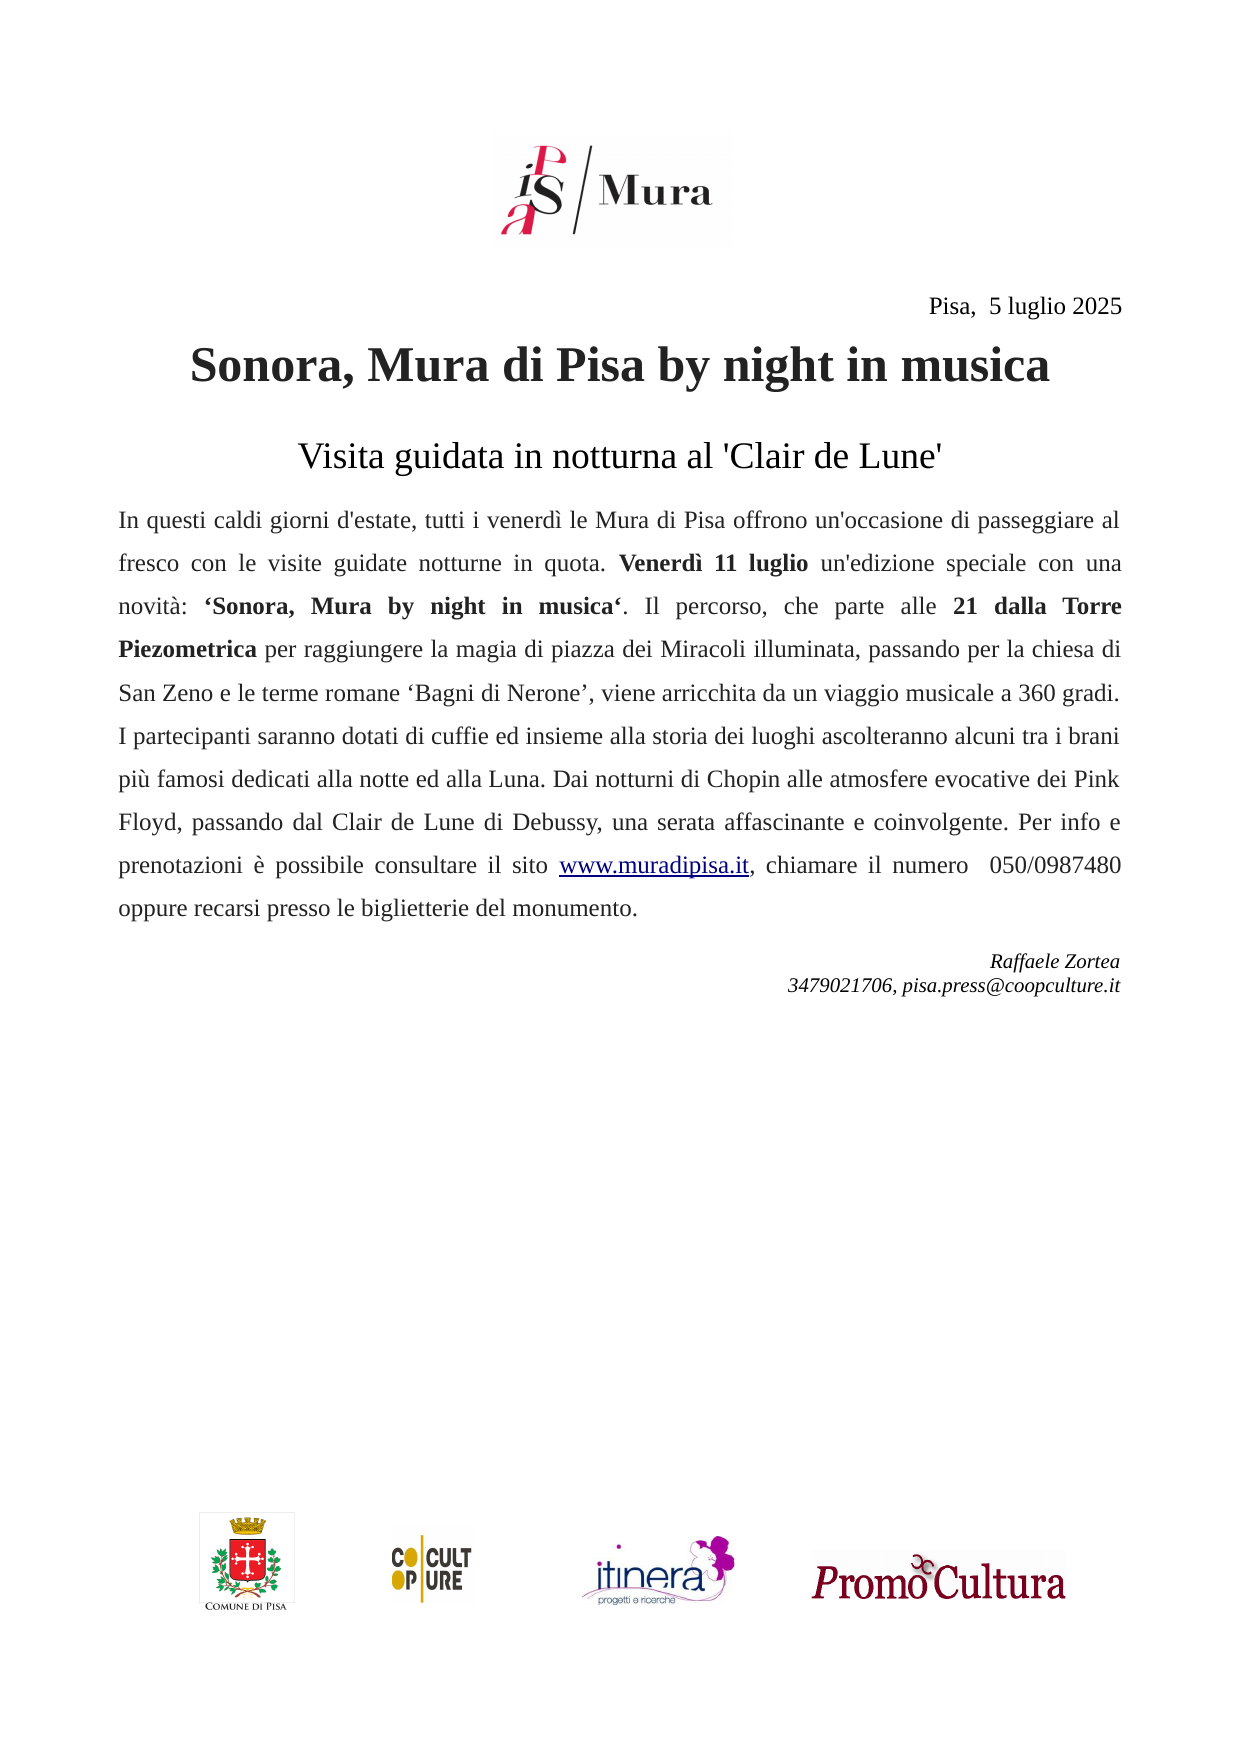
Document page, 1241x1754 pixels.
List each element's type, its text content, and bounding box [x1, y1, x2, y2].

text 3479021706, pisa.press@coopculture.it [118, 973, 1122, 997]
picture [582, 1536, 735, 1605]
text Sonora, Mura di Pisa by night in musica [118, 334, 1122, 392]
text Visita guidata in notturna al 'Clair de Lune' [118, 433, 1122, 476]
picture [811, 1550, 1066, 1599]
text In questi caldi giorni d'estate, tutti i venerdì le Mura di Pisa offrono un'occasione di passeggiare al fresco con le visite guidate notturne in quota. Venerdì 11 luglio un'edizione speciale con una novità: ‘Sonora, Mura by night in musica‘. Il percorso, che parte alle 21 dalla Torre Piezometrica per raggiungere la magia di piazza dei Miracoli illuminata, passando per la chiesa di San Zeno e le terme romane ‘Bagni di Nerone’, viene arricchita da un viaggio musicale a 360 gradi. I partecipanti saranno dotati di cuffie ed insieme alla storia dei luoghi ascolteranno alcuni tra i brani più famosi dedicati alla notte ed alla Luna. Dai notturni di Chopin alle atmosfere evocative dei Pink Floyd, passando dal Clair de Lune di Debussy, una serata affascinante e coinvolgente. Per info e prenotazioni è possibile consultare il sito www.muradipisa.it, chiamare il numero 050/0987480 oppure recarsi presso le biglietterie del monumento. [118, 505, 1122, 922]
text Pisa, 5 luglio 2025 [118, 291, 1122, 320]
text Raffaele Zortea [118, 949, 1122, 973]
picture [199, 1512, 297, 1622]
